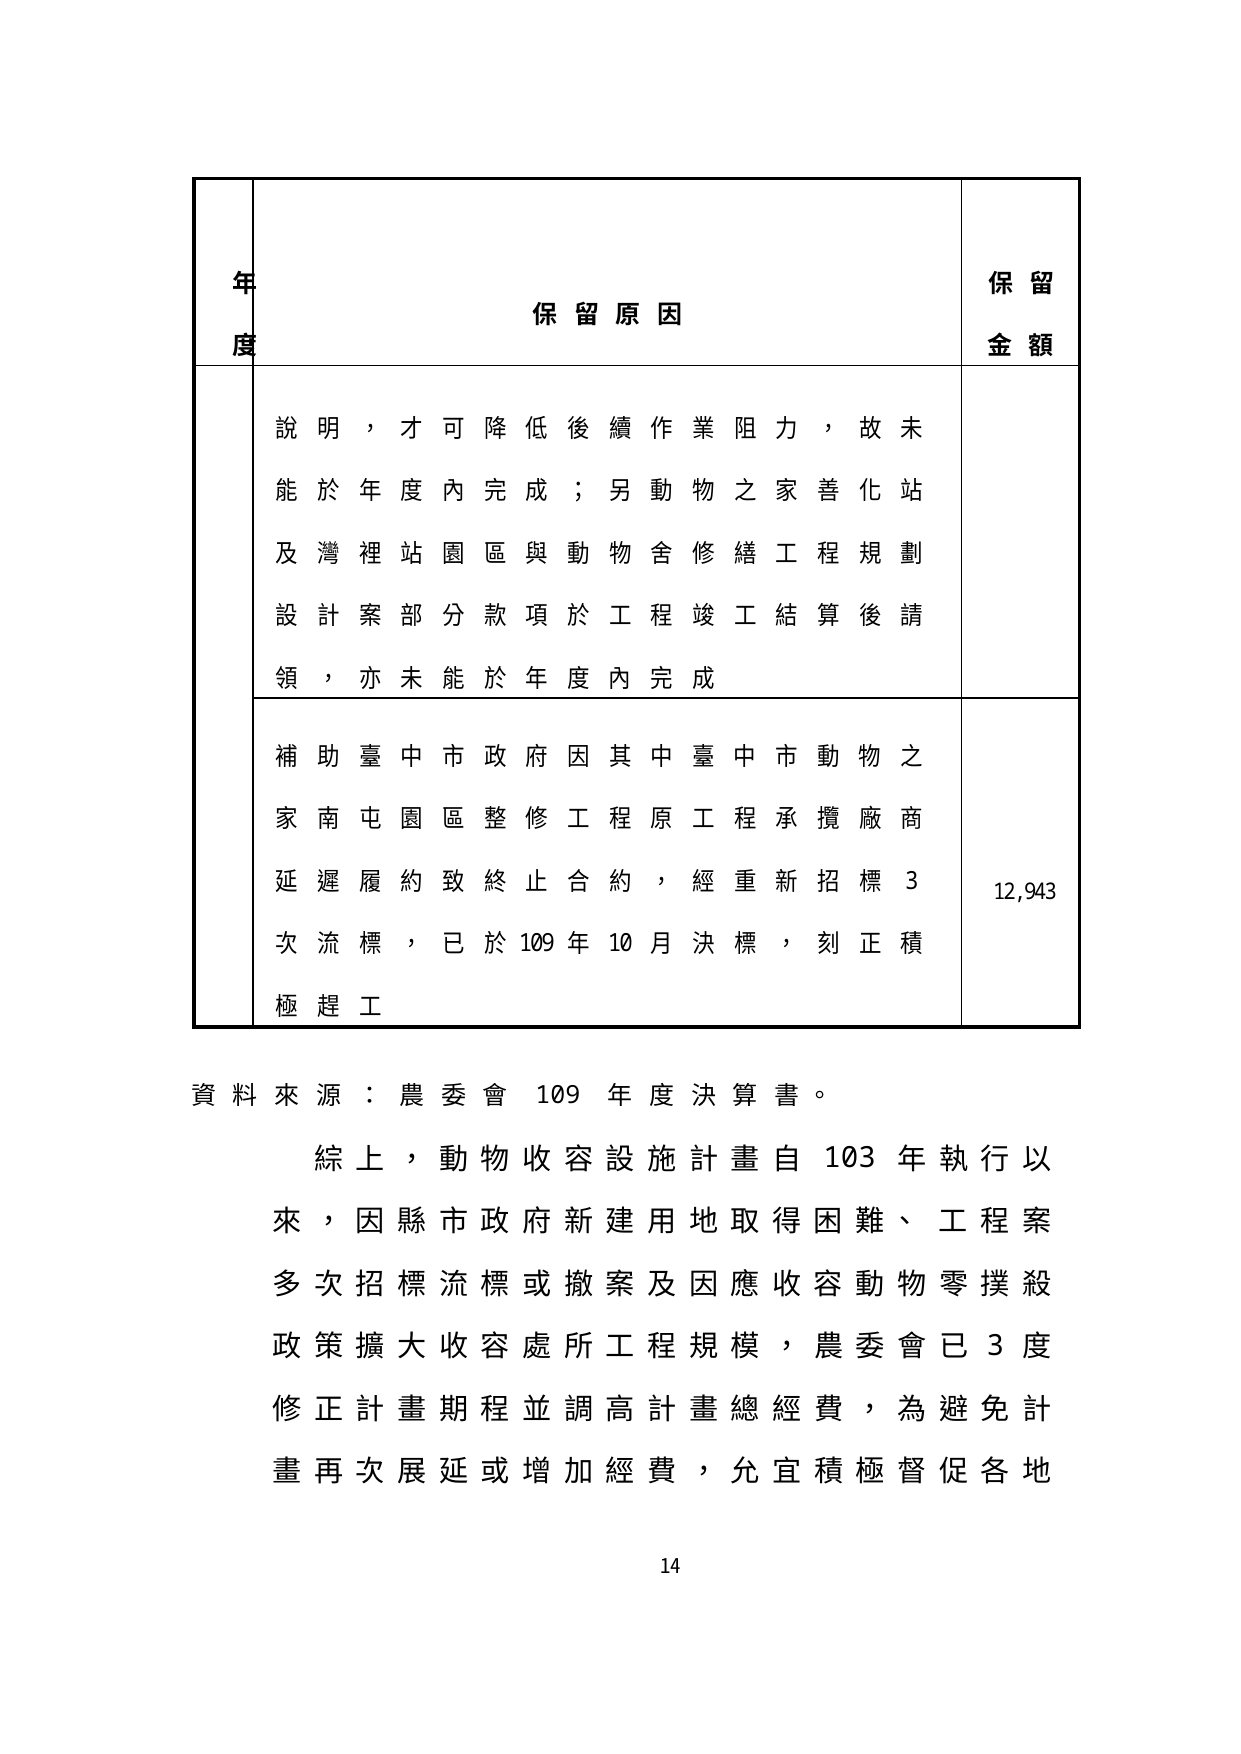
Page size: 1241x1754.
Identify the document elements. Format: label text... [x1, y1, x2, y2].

table_header 保留原因 [254, 180, 961, 365]
table_header 保留金額 [962, 180, 1078, 365]
text 綜上，動物收容設施計畫自103年執行以來，因縣市政府新建用地取得困難、工程案多次招標流標或撤案及因應收容動物零撲殺政策擴大收容處所工程規模，農委會已3度修正計畫期程並調高計畫總經費，為避免計畫再次展延或增加經費，允宜積極督促各地 [242, 1115, 1058, 1490]
table_cell [196, 366, 252, 1025]
table_cell 12,943 [962, 699, 1078, 1025]
text 資料來源：農委會109年度決算書。 [183, 1052, 1072, 1115]
table_header 年度 [196, 180, 252, 365]
table_cell [962, 366, 1078, 697]
table_cell 補助臺中市政府因其中臺中市動物之家南屯園區整修工程原工程承攬廠商延遲履約致終止合約，經重新招標3次流標，已於109年10月決標，刻正積極趕工 [254, 699, 961, 1025]
table_cell 說明，才可降低後續作業阻力，故未能於年度內完成；另動物之家善化站及灣裡站園區與動物舍修繕工程規劃設計案部分款項於工程竣工結算後請領，亦未能於年度內完成 [254, 366, 961, 697]
